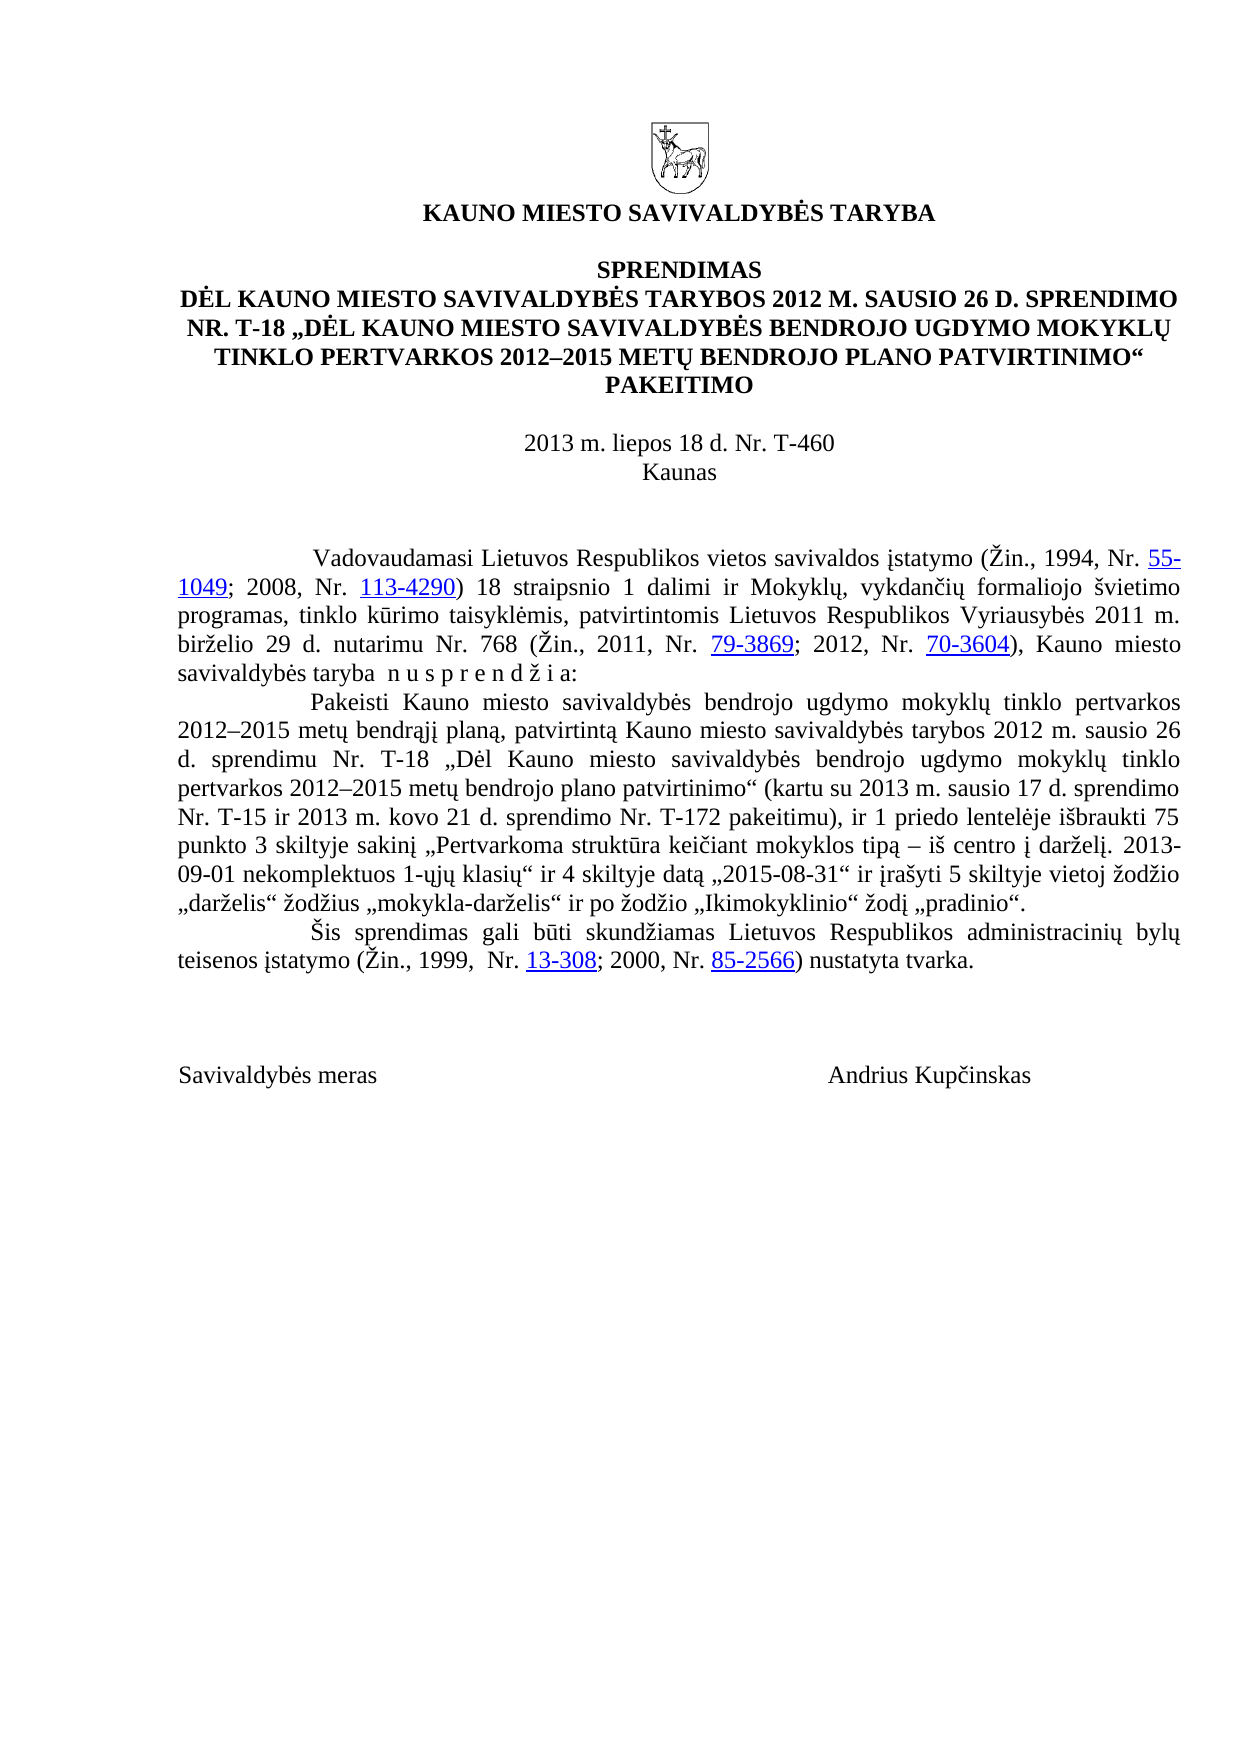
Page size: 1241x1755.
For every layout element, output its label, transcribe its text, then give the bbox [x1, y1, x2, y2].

text Vadovaudamasi Lietuvos Respublikos vietos savivaldos įstatymo (Žin., 1994, Nr. 55-1049; 2008, Nr. 113-4290) 18 straipsnio 1 dalimi ir Mokyklų, vykdančių formaliojo švietimo programas, tinklo kūrimo taisyklėmis, patvirtintomis Lietuvos Respublikos Vyriausybės 2011 m. birželio 29 d. nutarimu Nr. 768 (Žin., 2011, Nr. 79-3869; 2012, Nr. 70-3604), Kauno miesto savivaldybės taryba n u s p r e n d ž i a: [177, 543, 1181, 687]
text Kaunas [177, 457, 1181, 485]
text Šis sprendimas gali būti skundžiamas Lietuvos Respublikos administracinių bylų teisenos įstatymo (Žin., 1999, Nr. 13-308; 2000, Nr. 85-2566) nustatyta tvarka. [177, 917, 1181, 974]
text DĖL KAUNO MIESTO SAVIVALDYBĖS TARYBOS 2012 M. SAUSIO 26 D. SPRENDIMO NR. T-18 „DĖL KAUNO MIESTO SAVIVALDYBĖS BENDROJO UGDYMO MOKYKLŲ TINKLO PERTVARKOS 2012–2015 METŲ BENDROJO PLANO PATVIRTINIMO“ PAKEITIMO [177, 284, 1181, 399]
text Savivaldybės meras Andrius Kupčinskas [178, 1060, 1181, 1089]
text KAUNO MIESTO SAVIVALDYBĖS TARYBA [177, 198, 1181, 227]
text 2013 m. liepos 18 d. Nr. T-460 [177, 428, 1181, 457]
text SPRENDIMAS [177, 255, 1181, 284]
text Pakeisti Kauno miesto savivaldybės bendrojo ugdymo mokyklų tinklo pertvarkos 2012–2015 metų bendrąjį planą, patvirtintą Kauno miesto savivaldybės tarybos 2012 m. sausio 26 d. sprendimu Nr. T-18 „Dėl Kauno miesto savivaldybės bendrojo ugdymo mokyklų tinklo pertvarkos 2012–2015 metų bendrojo plano patvirtinimo“ (kartu su 2013 m. sausio 17 d. sprendimo Nr. T-15 ir 2013 m. kovo 21 d. sprendimo Nr. T-172 pakeitimu), ir 1 priedo lentelėje išbraukti 75 punkto 3 skiltyje sakinį „Pertvarkoma struktūra keičiant mokyklos tipą – iš centro į darželį. 2013-09-01 nekomplektuos 1-ųjų klasių“ ir 4 skiltyje datą „2015-08-31“ ir įrašyti 5 skiltyje vietoj žodžio „darželis“ žodžius „mokykla-darželis“ ir po žodžio „Ikimokyklinio“ žodį „pradinio“. [177, 687, 1181, 917]
